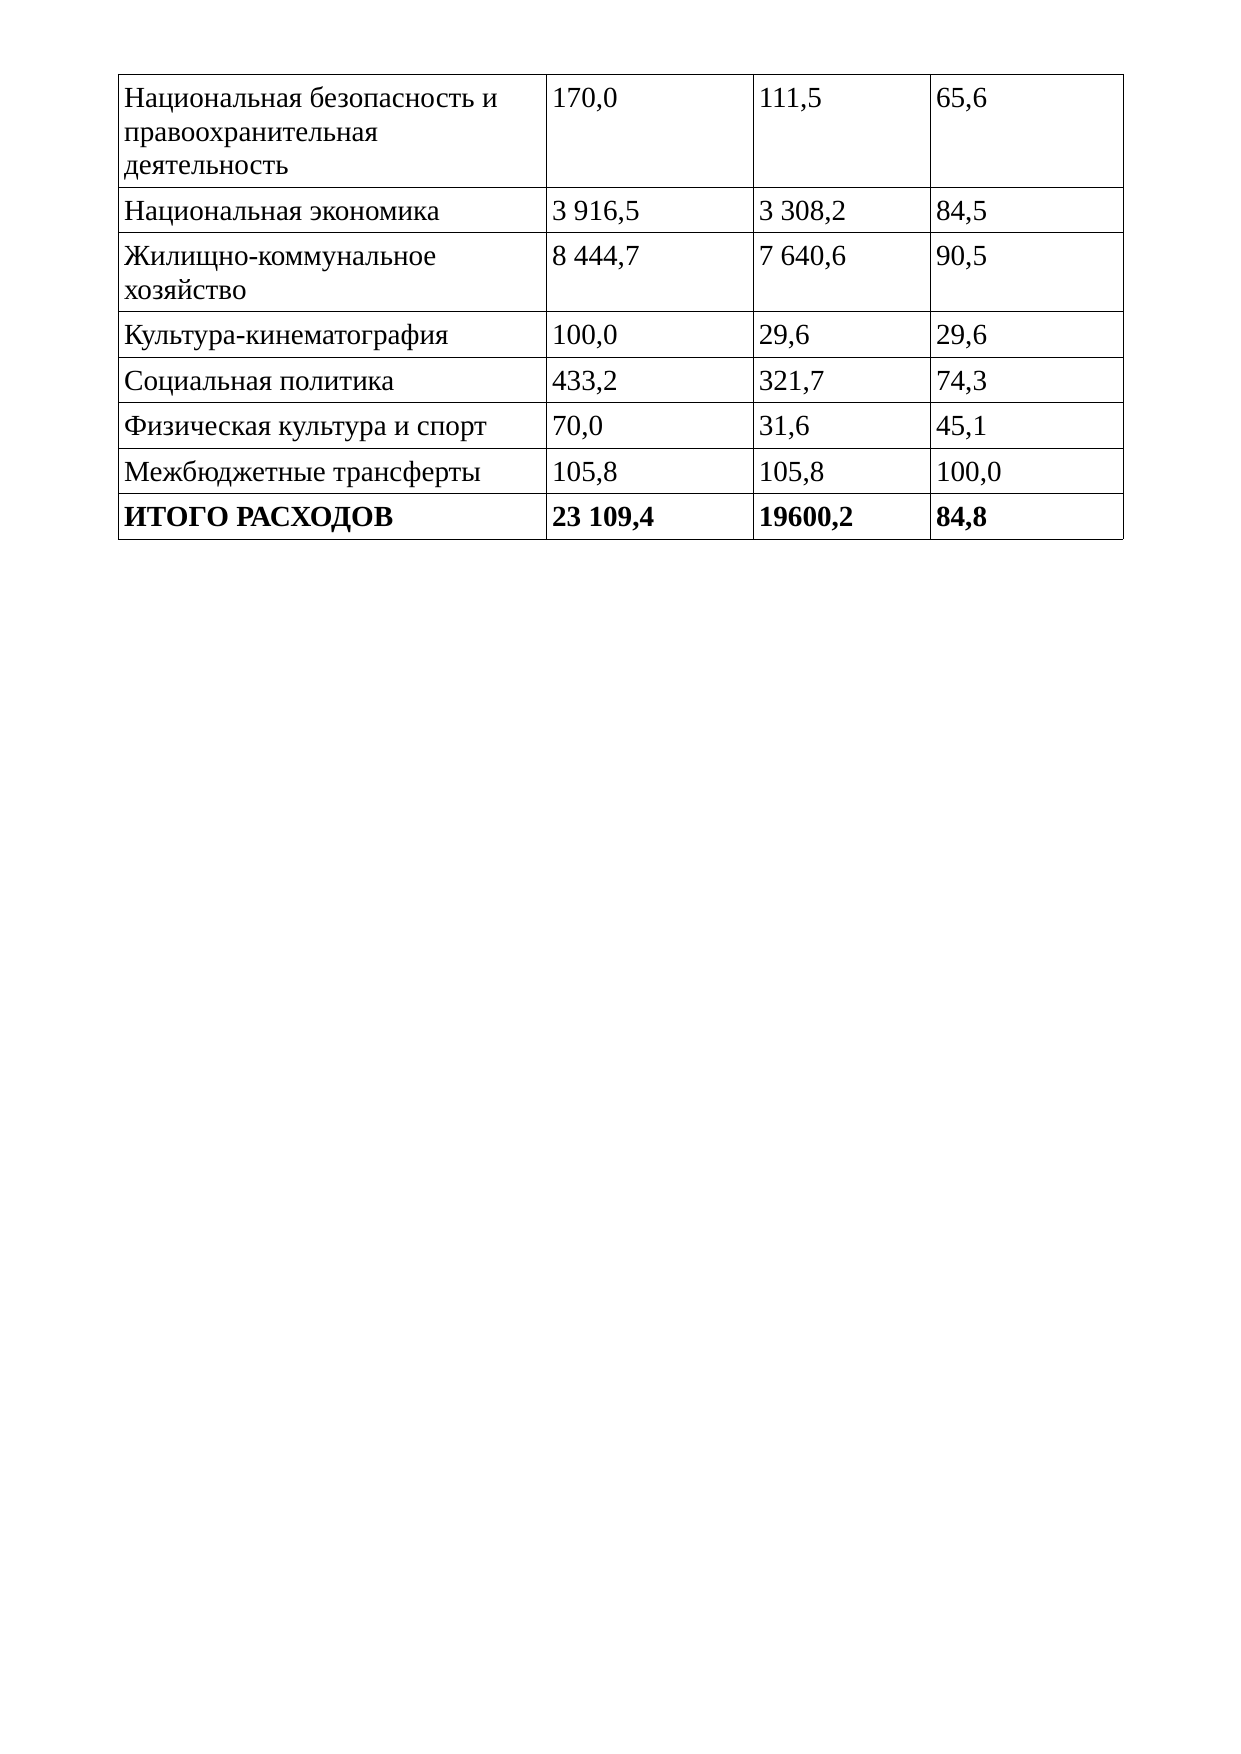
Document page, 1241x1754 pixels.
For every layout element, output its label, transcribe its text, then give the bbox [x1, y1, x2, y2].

table_cell 23 109,4 [547, 494, 753, 539]
table_cell 8 444,7 [547, 233, 753, 311]
table_cell 100,0 [547, 312, 753, 357]
table_cell 3 308,2 [754, 188, 930, 232]
table_cell 19600,2 [754, 494, 930, 539]
table_cell Национальная безопасность и правоохранительная деятельность [119, 75, 546, 186]
table_cell Культура-кинематография [119, 312, 546, 357]
table_cell 105,8 [547, 449, 753, 493]
table_cell 65,6 [931, 75, 1123, 186]
table_cell 7 640,6 [754, 233, 930, 311]
table_cell Национальная экономика [119, 188, 546, 232]
table_cell 105,8 [754, 449, 930, 493]
table_cell 84,5 [931, 188, 1123, 232]
table_cell 29,6 [754, 312, 930, 357]
table_cell 90,5 [931, 233, 1123, 311]
table_cell 84,8 [931, 494, 1123, 539]
table_cell Межбюджетные трансферты [119, 449, 546, 493]
table_cell ИТОГО РАСХОДОВ [119, 494, 546, 539]
table_cell Физическая культура и спорт [119, 403, 546, 448]
table_cell 45,1 [931, 403, 1123, 448]
table_cell 74,3 [931, 358, 1123, 402]
table_cell 321,7 [754, 358, 930, 402]
table_cell 170,0 [547, 75, 753, 186]
table_cell 100,0 [931, 449, 1123, 493]
table_cell 70,0 [547, 403, 753, 448]
table_cell 433,2 [547, 358, 753, 402]
table_cell 31,6 [754, 403, 930, 448]
table_cell 29,6 [931, 312, 1123, 357]
table_cell 3 916,5 [547, 188, 753, 232]
table_cell Социальная политика [119, 358, 546, 402]
table_cell Жилищно-коммунальное хозяйство [119, 233, 546, 311]
table_cell 111,5 [754, 75, 930, 186]
